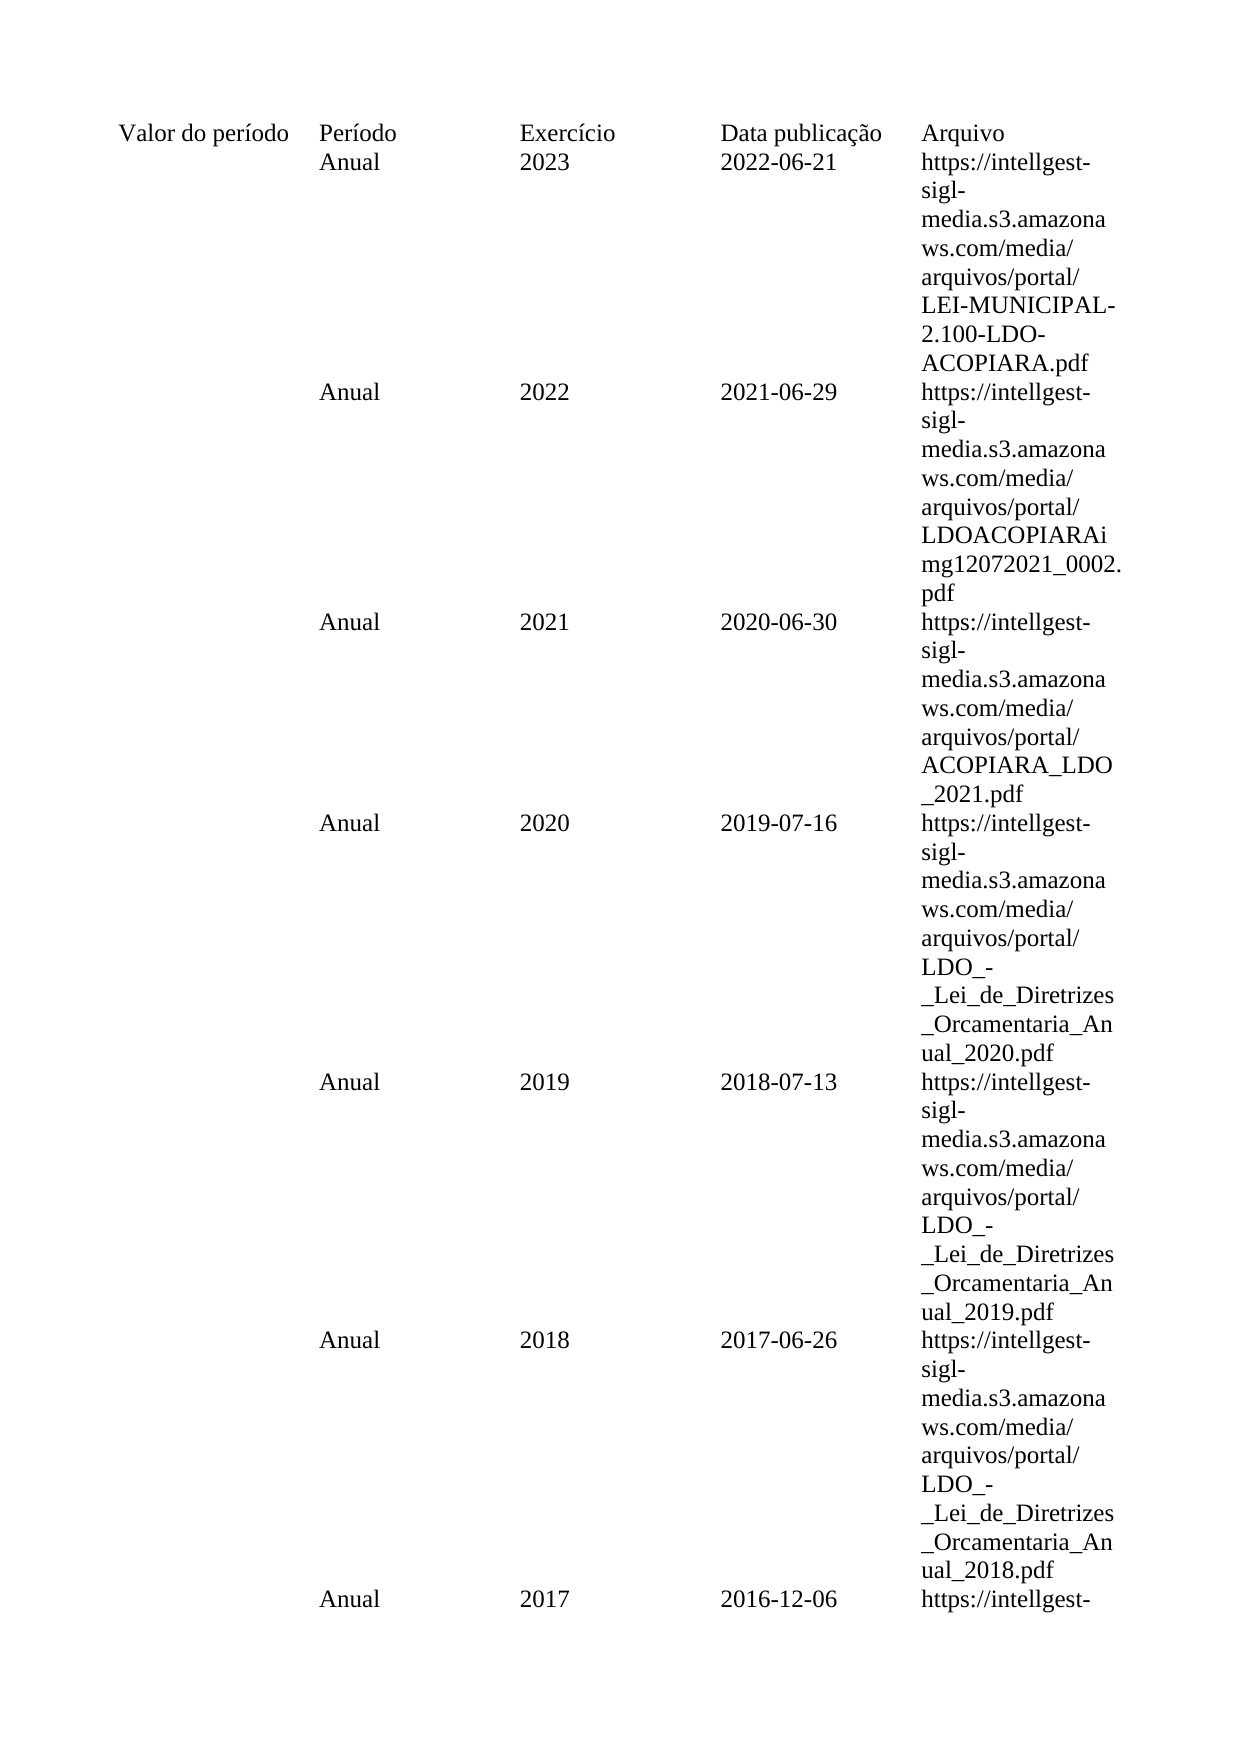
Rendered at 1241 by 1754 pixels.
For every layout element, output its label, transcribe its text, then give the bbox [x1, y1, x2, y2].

table_cell Anual [319, 607, 519, 808]
table_header Período [319, 118, 519, 147]
table_cell Anual [319, 1584, 519, 1613]
table_cell Anual [319, 808, 519, 1067]
table_cell 2021 [520, 607, 720, 808]
table_header Valor do período [118, 118, 319, 147]
table_cell 2017-06-26 [720, 1326, 921, 1584]
table_cell https://intellgest-sigl-media.s3.amazonaws.com/media/arquivos/portal/LEI-MUNICIPAL-2.100-LDO-ACOPIARA.pdf [921, 147, 1122, 377]
table_cell [118, 1326, 319, 1584]
table_cell Anual [319, 147, 519, 377]
table_cell Anual [319, 377, 519, 607]
table_cell 2018-07-13 [720, 1067, 921, 1326]
table_cell 2017 [520, 1584, 720, 1613]
table_cell [118, 808, 319, 1067]
table_cell https://intellgest-sigl-media.s3.amazonaws.com/media/arquivos/portal/ACOPIARA_LDO_2021.pdf [921, 607, 1122, 808]
table_cell Anual [319, 1326, 519, 1584]
table_cell Anual [319, 1067, 519, 1326]
table_cell 2022 [520, 377, 720, 607]
table_header Exercício [520, 118, 720, 147]
table_cell 2020 [520, 808, 720, 1067]
table_cell 2023 [520, 147, 720, 377]
table_cell https://intellgest- [921, 1584, 1122, 1613]
table_cell 2019-07-16 [720, 808, 921, 1067]
table_cell 2022-06-21 [720, 147, 921, 377]
table_cell 2019 [520, 1067, 720, 1326]
table_cell https://intellgest-sigl-media.s3.amazonaws.com/media/arquivos/portal/LDO_-_Lei_de_Diretrizes_Orcamentaria_Anual_2019.pdf [921, 1067, 1122, 1326]
table_header Data publicação [720, 118, 921, 147]
table_cell 2021-06-29 [720, 377, 921, 607]
table_cell https://intellgest-sigl-media.s3.amazonaws.com/media/arquivos/portal/LDO_-_Lei_de_Diretrizes_Orcamentaria_Anual_2020.pdf [921, 808, 1122, 1067]
table_cell [118, 1584, 319, 1613]
table_cell 2020-06-30 [720, 607, 921, 808]
table_cell [118, 607, 319, 808]
table_cell 2016-12-06 [720, 1584, 921, 1613]
table_cell https://intellgest-sigl-media.s3.amazonaws.com/media/arquivos/portal/LDO_-_Lei_de_Diretrizes_Orcamentaria_Anual_2018.pdf [921, 1326, 1122, 1584]
table_cell [118, 1067, 319, 1326]
table_cell 2018 [520, 1326, 720, 1584]
table_header Arquivo [921, 118, 1122, 147]
table_cell [118, 147, 319, 377]
table_cell https://intellgest-sigl-media.s3.amazonaws.com/media/arquivos/portal/LDOACOPIARAimg12072021_0002.pdf [921, 377, 1122, 607]
table_cell [118, 377, 319, 607]
